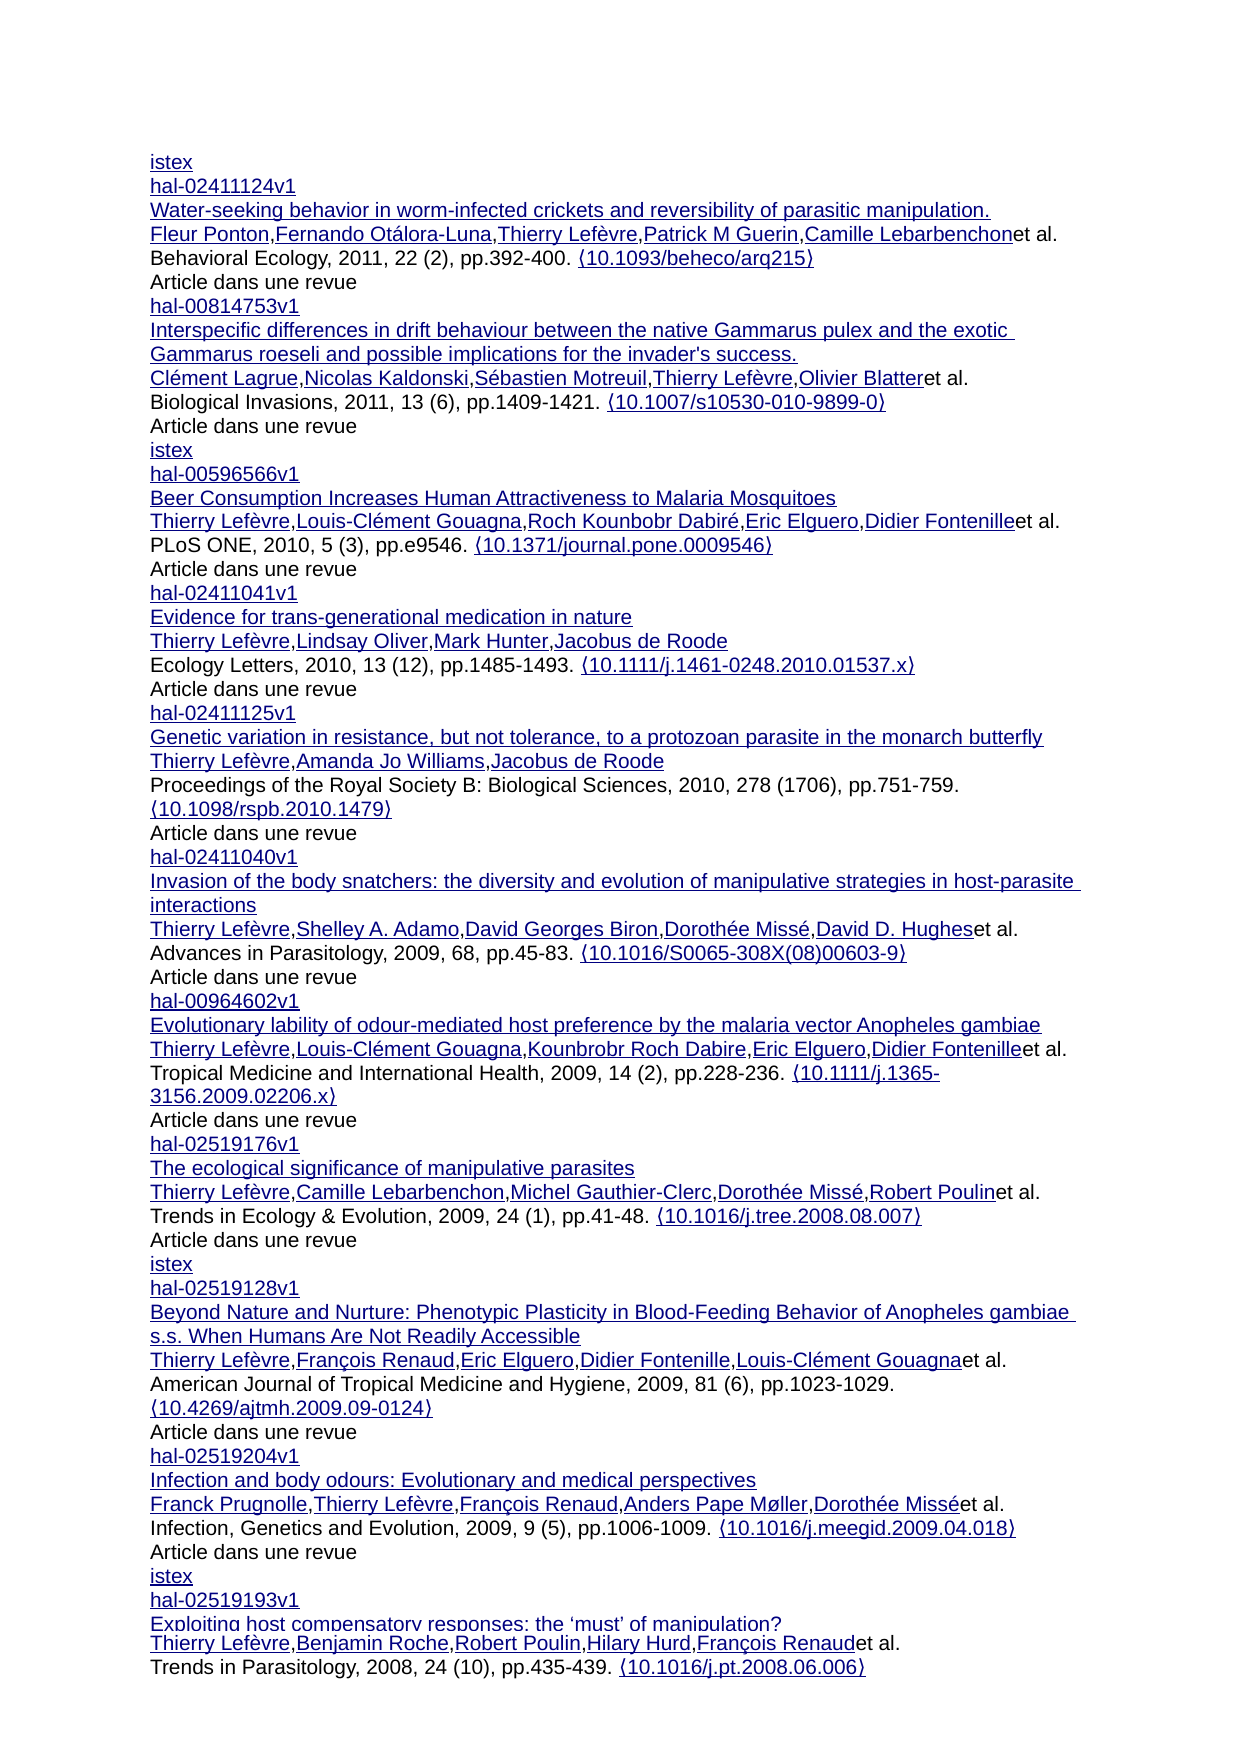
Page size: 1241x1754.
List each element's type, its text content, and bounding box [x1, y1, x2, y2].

table_cell Genetic variation in resistance, but not tolerance, to a protozoan parasite in the monarch butterfly Thierry Lefèvre,Amanda Jo Williams,Jacobus de Roode Proceedings of the Royal Society B: Biological Sciences, 2010, 278 (1706), pp.751-759. ⟨10.1098/rspb.2010.1479⟩ Article dans une revue hal-02411040v1 [150, 725, 1090, 869]
table_cell Evolutionary lability of odour-mediated host preference by the malaria vector Anopheles gambiae Thierry Lefèvre,Louis-Clément Gouagna,Kounbrobr Roch Dabire,Eric Elguero,Didier Fontenilleet al. Tropical Medicine and International Health, 2009, 14 (2), pp.228-236. ⟨10.1111/j.1365-3156.2009.02206.x⟩ Article dans une revue hal-02519176v1 [150, 1013, 1090, 1156]
table_cell The ecological significance of manipulative parasites Thierry Lefèvre,Camille Lebarbenchon,Michel Gauthier-Clerc,Dorothée Missé,Robert Poulinet al. Trends in Ecology & Evolution, 2009, 24 (1), pp.41-48. ⟨10.1016/j.tree.2008.08.007⟩ Article dans une revue istex hal-02519128v1 [150, 1156, 1090, 1300]
table_cell Beyond Nature and Nurture: Phenotypic Plasticity in Blood-Feeding Behavior of Anopheles gambiae s.s. When Humans Are Not Readily Accessible Thierry Lefèvre,François Renaud,Eric Elguero,Didier Fontenille,Louis-Clément Gouagnaet al. American Journal of Tropical Medicine and Hygiene, 2009, 81 (6), pp.1023-1029. ⟨10.4269/ajtmh.2009.09-0124⟩ Article dans une revue hal-02519204v1 [150, 1300, 1090, 1468]
table_cell Evidence for trans-generational medication in nature Thierry Lefèvre,Lindsay Oliver,Mark Hunter,Jacobus de Roode Ecology Letters, 2010, 13 (12), pp.1485-1493. ⟨10.1111/j.1461-0248.2010.01537.x⟩ Article dans une revue hal-02411125v1 [150, 605, 1090, 725]
table_cell Interspecific differences in drift behaviour between the native Gammarus pulex and the exotic Gammarus roeseli and possible implications for the invader's success. Clément Lagrue,Nicolas Kaldonski,Sébastien Motreuil,Thierry Lefèvre,Olivier Blatteret al. Biological Invasions, 2011, 13 (6), pp.1409-1421. ⟨10.1007/s10530-010-9899-0⟩ Article dans une revue istex hal-00596566v1 [150, 318, 1090, 485]
table_cell Invasion of the body snatchers: the diversity and evolution of manipulative strategies in host-parasite interactions Thierry Lefèvre,Shelley A. Adamo,David Georges Biron,Dorothée Missé,David D. Hugheset al. Advances in Parasitology, 2009, 68, pp.45-83. ⟨10.1016/S0065-308X(08)00603-9⟩ Article dans une revue hal-00964602v1 [150, 869, 1090, 1012]
table_cell istex hal-02411124v1 [150, 150, 1090, 198]
table_cell Exploiting host compensatory responses: the ‘must’ of manipulation? Thierry Lefèvre,Benjamin Roche,Robert Poulin,Hilary Hurd,François Renaudet al. Trends in Parasitology, 2008, 24 (10), pp.435-439. ⟨10.1016/j.pt.2008.06.006⟩ [150, 1611, 1090, 1679]
table_cell Infection and body odours: Evolutionary and medical perspectives Franck Prugnolle,Thierry Lefèvre,François Renaud,Anders Pape Møller,Dorothée Misséet al. Infection, Genetics and Evolution, 2009, 9 (5), pp.1006-1009. ⟨10.1016/j.meegid.2009.04.018⟩ Article dans une revue istex hal-02519193v1 [150, 1468, 1090, 1611]
table_cell Beer Consumption Increases Human Attractiveness to Malaria Mosquitoes Thierry Lefèvre,Louis-Clément Gouagna,Roch Kounbobr Dabiré,Eric Elguero,Didier Fontenilleet al. PLoS ONE, 2010, 5 (3), pp.e9546. ⟨10.1371/journal.pone.0009546⟩ Article dans une revue hal-02411041v1 [150, 485, 1090, 605]
table_cell Water-seeking behavior in worm-infected crickets and reversibility of parasitic manipulation. Fleur Ponton,Fernando Otálora-Luna,Thierry Lefèvre,Patrick M Guerin,Camille Lebarbenchonet al. Behavioral Ecology, 2011, 22 (2), pp.392-400. ⟨10.1093/beheco/arq215⟩ Article dans une revue hal-00814753v1 [150, 198, 1090, 318]
